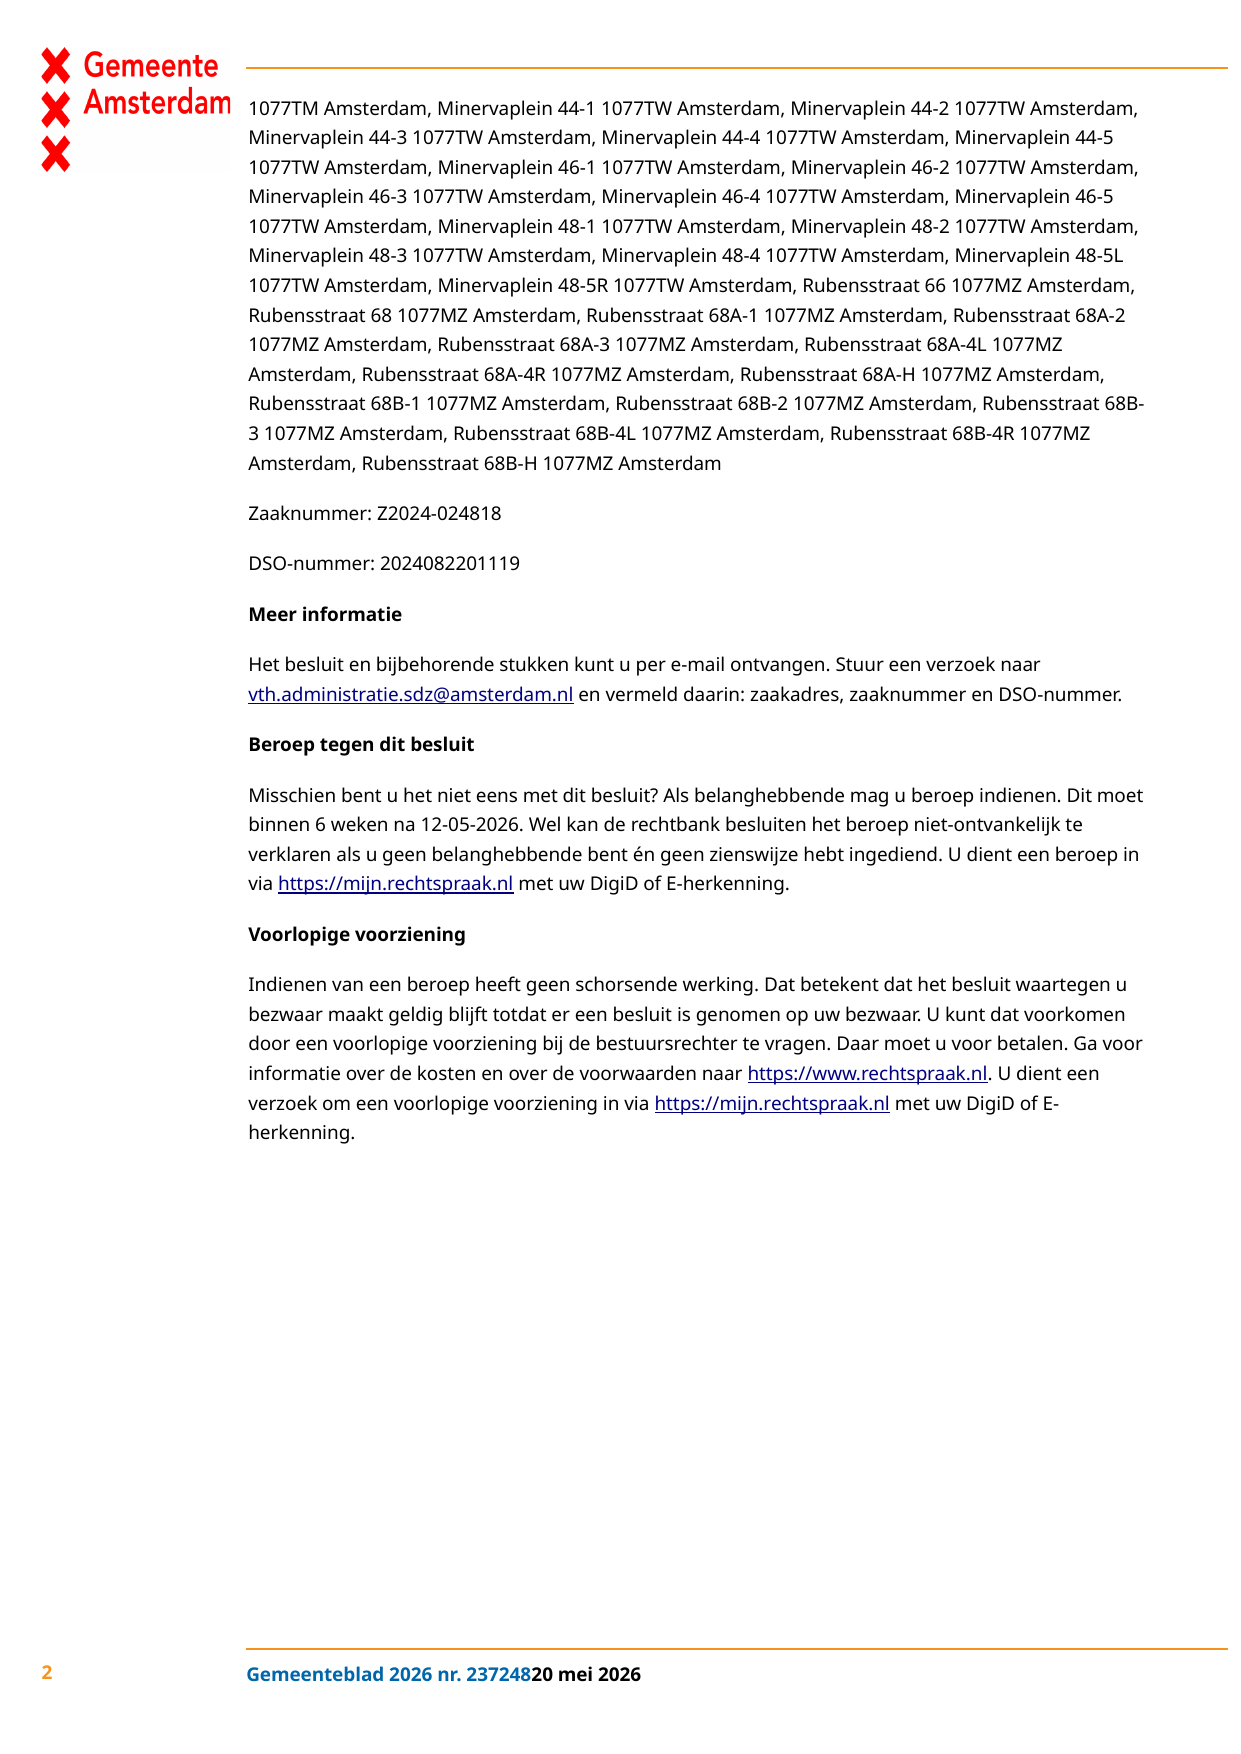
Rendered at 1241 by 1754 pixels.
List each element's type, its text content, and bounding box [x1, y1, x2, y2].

text Voorlopige voorziening [248, 921, 1152, 947]
text Meer informatie [248, 601, 1152, 627]
text 1077TM Amsterdam, Minervaplein 44-1 1077TW Amsterdam, Minervaplein 44-2 1077TW Amsterdam, Minervaplein 44-3 1077TW Amsterdam, Minervaplein 44-4 1077TW Amsterdam, Minervaplein 44-5 1077TW Amsterdam, Minervaplein 46-1 1077TW Amsterdam, Minervaplein 46-2 1077TW Amsterdam, Minervaplein 46-3 1077TW Amsterdam, Minervaplein 46-4 1077TW Amsterdam, Minervaplein 46-5 1077TW Amsterdam, Minervaplein 48-1 1077TW Amsterdam, Minervaplein 48-2 1077TW Amsterdam, Minervaplein 48-3 1077TW Amsterdam, Minervaplein 48-4 1077TW Amsterdam, Minervaplein 48-5L 1077TW Amsterdam, Minervaplein 48-5R 1077TW Amsterdam, Rubensstraat 66 1077MZ Amsterdam, Rubensstraat 68 1077MZ Amsterdam, Rubensstraat 68A-1 1077MZ Amsterdam, Rubensstraat 68A-2 1077MZ Amsterdam, Rubensstraat 68A-3 1077MZ Amsterdam, Rubensstraat 68A-4L 1077MZ Amsterdam, Rubensstraat 68A-4R 1077MZ Amsterdam, Rubensstraat 68A-H 1077MZ Amsterdam, Rubensstraat 68B-1 1077MZ Amsterdam, Rubensstraat 68B-2 1077MZ Amsterdam, Rubensstraat 68B-3 1077MZ Amsterdam, Rubensstraat 68B-4L 1077MZ Amsterdam, Rubensstraat 68B-4R 1077MZ Amsterdam, Rubensstraat 68B-H 1077MZ Amsterdam [248, 95, 1152, 476]
text Beroep tegen dit besluit [248, 731, 1152, 757]
text Het besluit en bijbehorende stukken kunt u per e-mail ontvangen. Stuur een verzoek naar vth.administratie.sdz@amsterdam.nl en vermeld daarin: zaakadres, zaaknummer en DSO-nummer. [248, 651, 1152, 707]
text Zaaknummer: Z2024-024818 [248, 500, 1152, 526]
picture [41, 47, 231, 172]
text Misschien bent u het niet eens met dit besluit? Als belanghebbende mag u beroep indienen. Dit moet binnen 6 weken na 12-05-2026. Wel kan de rechtbank besluiten het beroep niet-ontvankelijk te verklaren als u geen belanghebbende bent én geen zienswijze hebt ingediend. U dient een beroep in via https://mijn.rechtspraak.nl met uw DigiD of E-herkenning. [248, 782, 1152, 896]
text DSO-nummer: 2024082201119 [248, 551, 1152, 576]
text Indienen van een beroep heeft geen schorsende werking. Dat betekent dat het besluit waartegen u bezwaar maakt geldig blijft totdat er een besluit is genomen op uw bezwaar. U kunt dat voorkomen door een voorlopige voorziening bij de bestuursrechter te vragen. Daar moet u voor betalen. Ga voor informatie over de kosten en over de voorwaarden naar https://www.rechtspraak.nl. U dient een verzoek om een voorlopige voorziening in via https://mijn.rechtspraak.nl met uw DigiD of E-herkenning. [248, 971, 1152, 1145]
